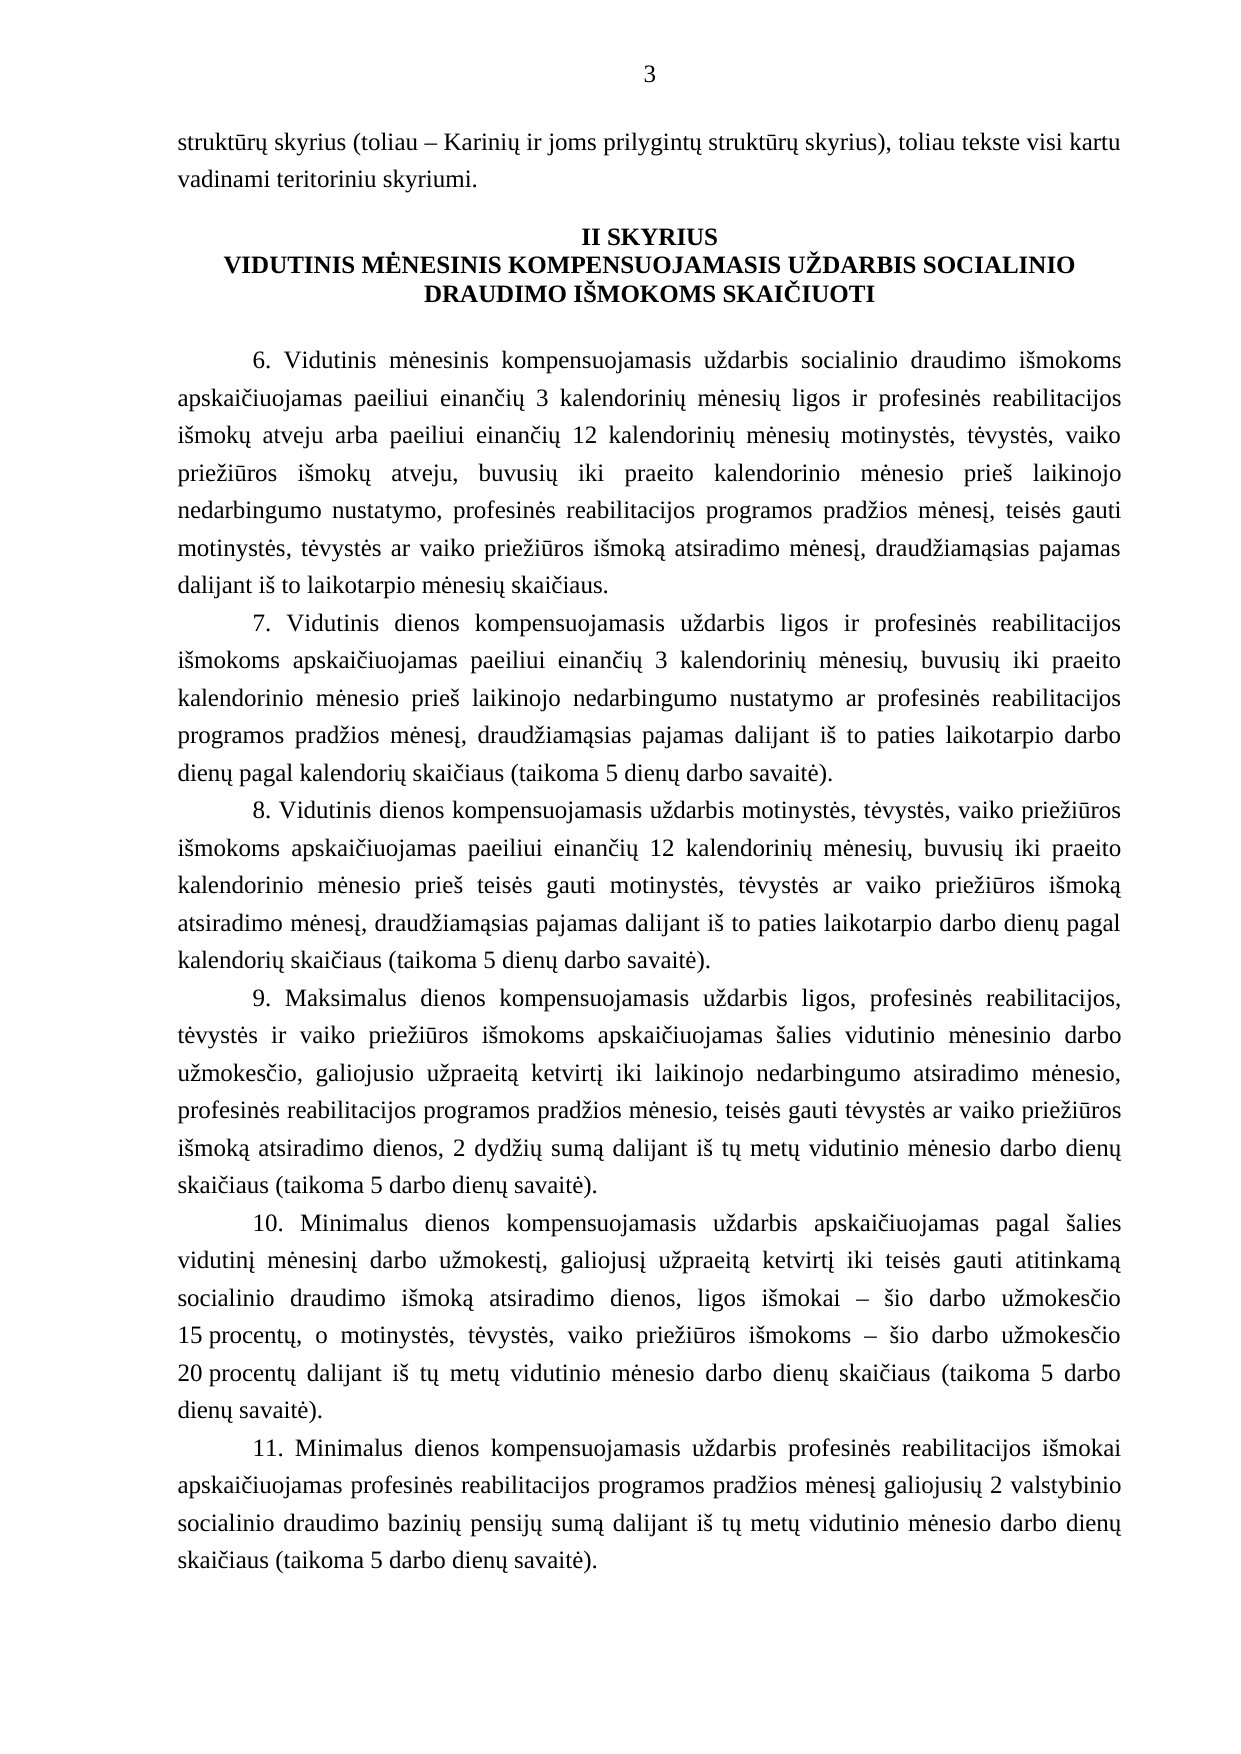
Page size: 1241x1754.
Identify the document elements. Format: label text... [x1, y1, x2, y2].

text 7. Vidutinis dienos kompensuojamasis uždarbis ligos ir profesinės reabilitacijos išmokoms apskaičiuojamas paeiliui einančių 3 kalendorinių mėnesių, buvusių iki praeito kalendorinio mėnesio prieš laikinojo nedarbingumo nustatymo ar profesinės reabilitacijos programos pradžios mėnesį, draudžiamąsias pajamas dalijant iš to paties laikotarpio darbo dienų pagal kalendorių skaičiaus (taikoma 5 dienų darbo savaitė). [177, 599, 1122, 787]
text struktūrų skyrius (toliau – Karinių ir joms prilygintų struktūrų skyrius), toliau tekste visi kartu vadinami teritoriniu skyriumi. [177, 118, 1122, 193]
text II SKYRIUS [177, 222, 1122, 251]
text 9. Maksimalus dienos kompensuojamasis uždarbis ligos, profesinės reabilitacijos, tėvystės ir vaiko priežiūros išmokoms apskaičiuojamas šalies vidutinio mėnesinio darbo užmokesčio, galiojusio užpraeitą ketvirtį iki laikinojo nedarbingumo atsiradimo mėnesio, profesinės reabilitacijos programos pradžios mėnesio, teisės gauti tėvystės ar vaiko priežiūros išmoką atsiradimo dienos, 2 dydžių sumą dalijant iš tų metų vidutinio mėnesio darbo dienų skaičiaus (taikoma 5 darbo dienų savaitė). [177, 974, 1122, 1199]
text 10. Minimalus dienos kompensuojamasis uždarbis apskaičiuojamas pagal šalies vidutinį mėnesinį darbo užmokestį, galiojusį užpraeitą ketvirtį iki teisės gauti atitinkamą socialinio draudimo išmoką atsiradimo dienos, ligos išmokai – šio darbo užmokesčio 15 procentų, o motinystės, tėvystės, vaiko priežiūros išmokoms – šio darbo užmokesčio 20 procentų dalijant iš tų metų vidutinio mėnesio darbo dienų skaičiaus (taikoma 5 darbo dienų savaitė). [177, 1199, 1122, 1424]
text 6. Vidutinis mėnesinis kompensuojamasis uždarbis socialinio draudimo išmokoms apskaičiuojamas paeiliui einančių 3 kalendorinių mėnesių ligos ir profesinės reabilitacijos išmokų atveju arba paeiliui einančių 12 kalendorinių mėnesių motinystės, tėvystės, vaiko priežiūros išmokų atveju, buvusių iki praeito kalendorinio mėnesio prieš laikinojo nedarbingumo nustatymo, profesinės reabilitacijos programos pradžios mėnesį, teisės gauti motinystės, tėvystės ar vaiko priežiūros išmoką atsiradimo mėnesį, draudžiamąsias pajamas dalijant iš to laikotarpio mėnesių skaičiaus. [177, 337, 1122, 599]
text VIDUTINIS MĖNESINIS KOMPENSUOJAMASIS UŽDARBIS SOCIALINIO DRAUDIMO IŠMOKOMS SKAIČIUOTI [177, 251, 1122, 308]
text 8. Vidutinis dienos kompensuojamasis uždarbis motinystės, tėvystės, vaiko priežiūros išmokoms apskaičiuojamas paeiliui einančių 12 kalendorinių mėnesių, buvusių iki praeito kalendorinio mėnesio prieš teisės gauti motinystės, tėvystės ar vaiko priežiūros išmoką atsiradimo mėnesį, draudžiamąsias pajamas dalijant iš to paties laikotarpio darbo dienų pagal kalendorių skaičiaus (taikoma 5 dienų darbo savaitė). [177, 787, 1122, 974]
text 11. Minimalus dienos kompensuojamasis uždarbis profesinės reabilitacijos išmokai apskaičiuojamas profesinės reabilitacijos programos pradžios mėnesį galiojusių 2 valstybinio socialinio draudimo bazinių pensijų sumą dalijant iš tų metų vidutinio mėnesio darbo dienų skaičiaus (taikoma 5 darbo dienų savaitė). [177, 1424, 1122, 1574]
